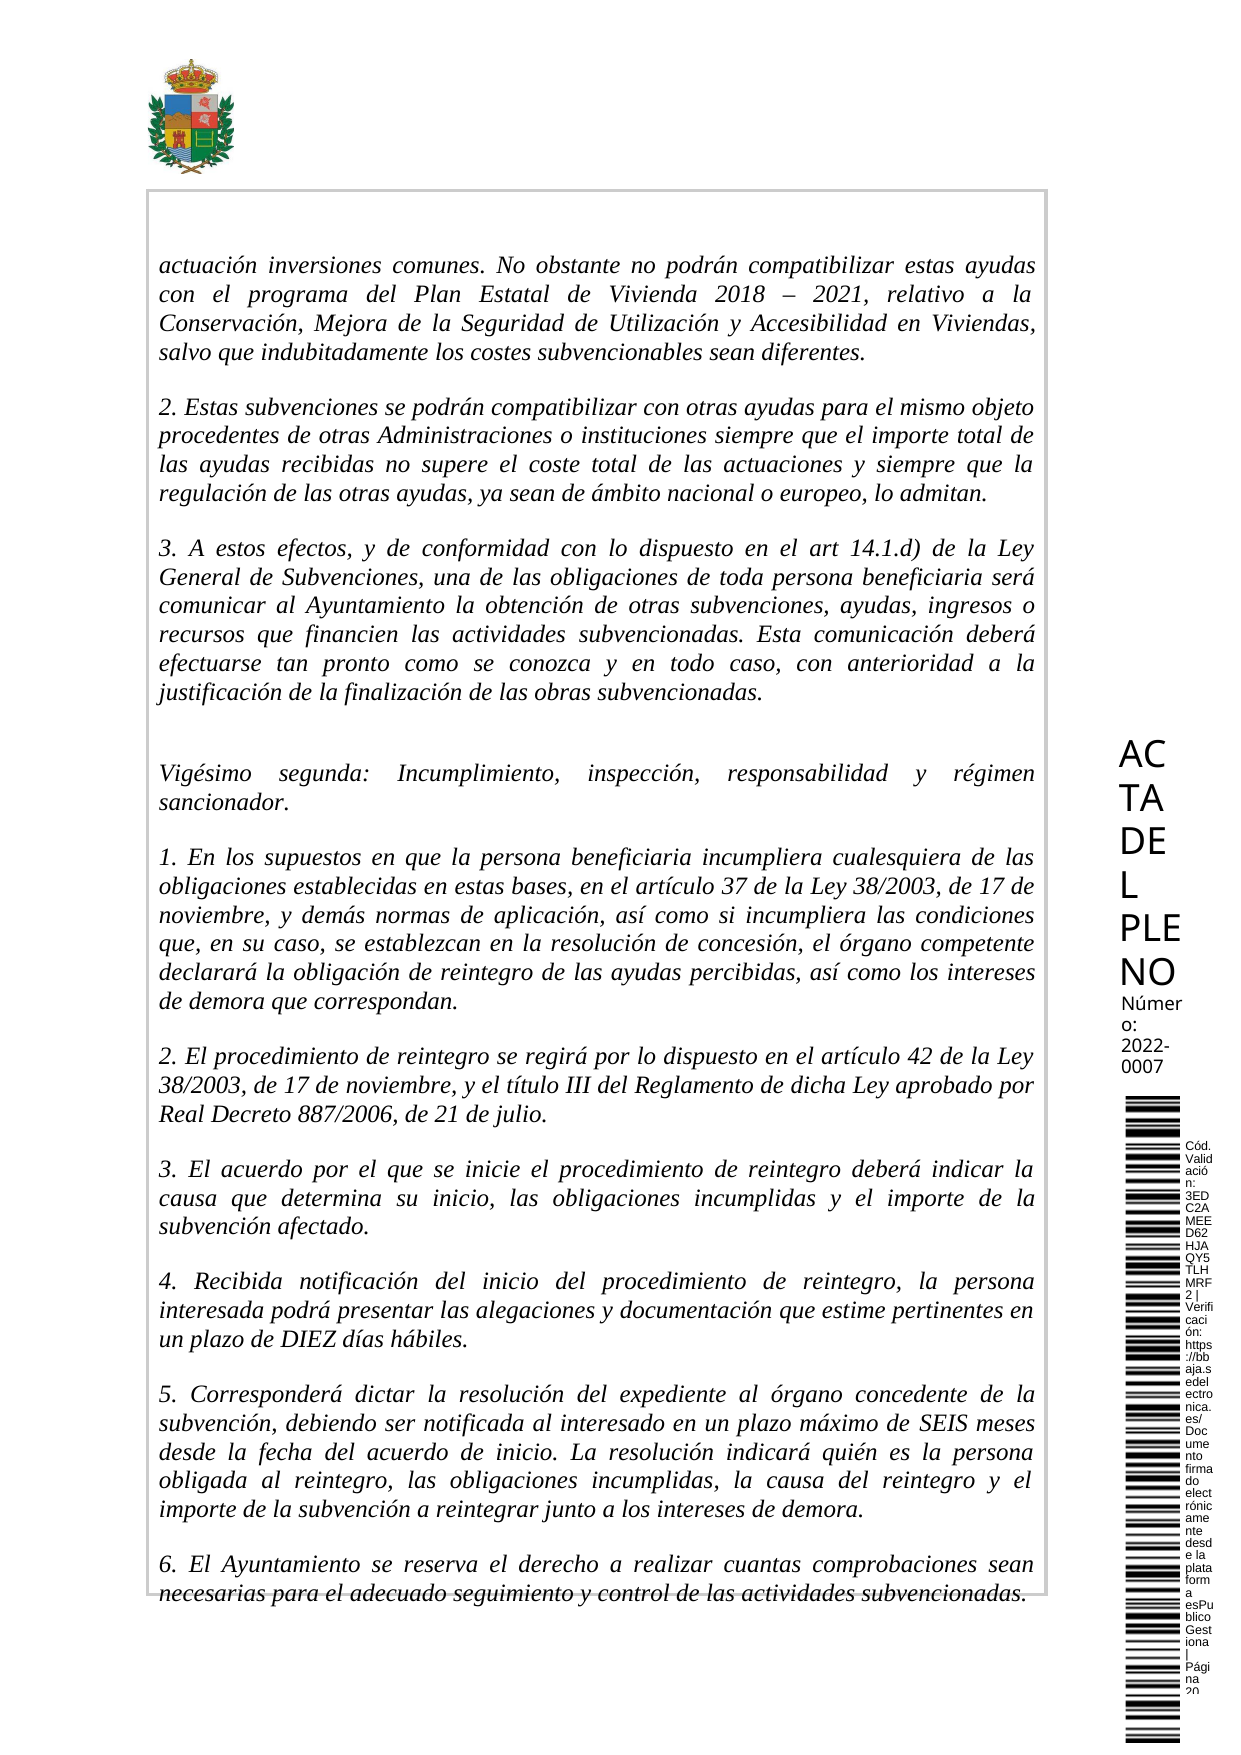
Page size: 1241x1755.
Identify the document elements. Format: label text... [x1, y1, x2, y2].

list Estas subvenciones se podrán compatibilizar con otras ayudas para el mismo objeto procedentes de otras Administraciones o instituciones siempre que el importe total de las ayudas recibidas no supere el coste total de las actuaciones y siempre que la regulación de las otras ayudas, ya sean de ámbito nacional o europeo, lo admitan. [159, 392, 1035, 507]
list En los supuestos en que la persona beneficiaria incumpliera cualesquiera de las obligaciones establecidas en estas bases, en el artículo 37 de la Ley 38/2003, de 17 de noviembre, y demás normas de aplicación, así como si incumpliera las condiciones que, en su caso, se establezcan en la resolución de concesión, el órgano competente declarará la obligación de reintegro de las ayudas percibidas, así como los intereses de demora que correspondan. [159, 842, 1036, 1015]
list El Ayuntamiento se reserva el derecho a realizar cuantas comprobaciones sean necesarias para el adecuado seguimiento y control de las actividades subvencionadas. [159, 1596, 1035, 1607]
list El acuerdo por el que se inicie el procedimiento de reintegro deberá indicar la causa que determina su inicio, las obligaciones incumplidas y el importe de la subvención afectado. [159, 1154, 1035, 1240]
list El procedimiento de reintegro se regirá por lo dispuesto en el artículo 42 de la Ley 38/2003, de 17 de noviembre, y el título III del Reglamento de dicha Ley aprobado por Real Decreto 887/2006, de 21 de julio. [159, 1041, 1035, 1127]
text Cód. Validación: 3EDC2AMEED62HJAQY5TLHMRF2 | Verificación: https://bbaja.sedelectronica.es/ Documento firmado electrónicamente desde la plataforma esPublico Gestiona | Página 20 de 128 [1185, 1141, 1214, 1694]
list Número: 2022-0007 Fecha: 21/11/2022 [1121, 994, 1186, 1078]
text actuación inversiones comunes. No obstante no podrán compatibilizar estas ayudas con el programa del Plan Estatal de Vivienda 2018 – 2021, relativo a la Conservación, Mejora de la Seguridad de Utilización y Accesibilidad en Viviendas, salvo que indubitadamente los costes subvencionables sean diferentes. [159, 250, 1036, 365]
list Corresponderá dictar la resolución del expediente al órgano concedente de la subvención, debiendo ser notificada al interesado en un plazo máximo de SEIS meses desde la fecha del acuerdo de inicio. La resolución indicará quién es la persona obligada al reintegro, las obligaciones incumplidas, la causa del reintegro y el importe de la subvención a reintegrar junto a los intereses de demora. [159, 1379, 1036, 1523]
list A estos efectos, y de conformidad con lo dispuesto en el art 14.1.d) de la Ley General de Subvenciones, una de las obligaciones de toda persona beneficiaria será comunicar al Ayuntamiento la obtención de otras subvenciones, ayudas, ingresos o recursos que financien las actividades subvencionadas. Esta comunicación deberá efectuarse tan pronto como se conozca y en todo caso, con anterioridad a la justificación de la finalización de las obras subvencionadas. [159, 533, 1036, 706]
list ACTA DEL PLENO [1119, 733, 1186, 994]
list [1117, 730, 1186, 1078]
list El Ayuntamiento se reserva el derecho a realizar cuantas comprobaciones sean necesarias para el adecuado seguimiento y control de las actividades subvencionadas. [159, 1549, 1035, 1593]
list Recibida notificación del inicio del procedimiento de reintegro, la persona interesada podrá presentar las alegaciones y documentación que estime pertinentes en un plazo de DIEZ días hábiles. [159, 1266, 1035, 1353]
text Vigésimo segunda: Incumplimiento, inspección, responsabilidad y régimen sancionador. [159, 758, 1035, 816]
